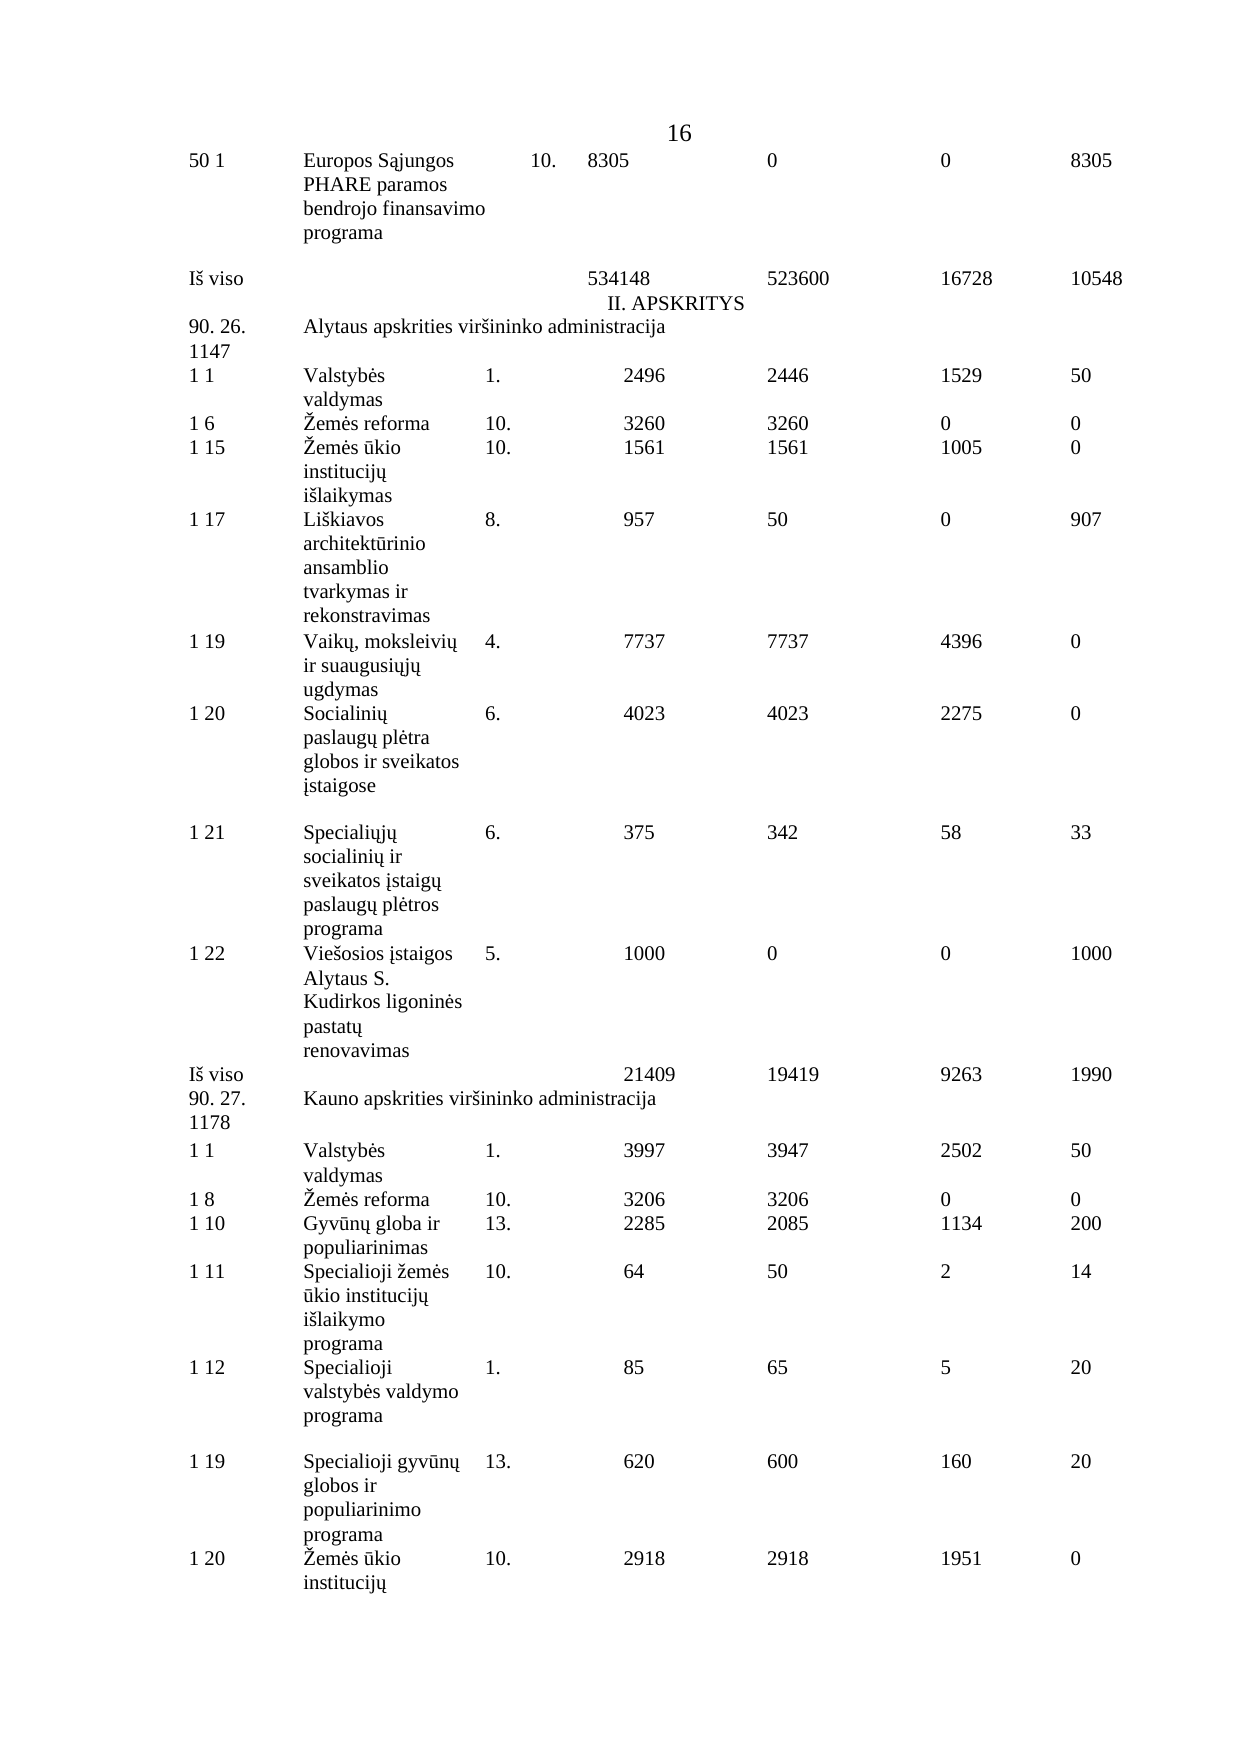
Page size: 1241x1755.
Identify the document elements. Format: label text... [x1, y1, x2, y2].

table_cell [1175, 941, 1181, 1062]
table_cell 16728 [929, 266, 1059, 290]
table_cell 534148 [576, 266, 756, 290]
table_cell 20 [1059, 1355, 1174, 1449]
table_cell 1 8 [177, 1187, 292, 1211]
table_cell [1175, 1449, 1181, 1546]
table_cell 4023 [612, 701, 756, 820]
table_cell 90. 27. 1178 [177, 1086, 292, 1138]
table_cell 375 [612, 820, 756, 941]
table_cell 1. [474, 1139, 612, 1187]
table_cell 4396 [929, 629, 1059, 701]
table_cell [1175, 1546, 1181, 1606]
table_cell 0 [1059, 411, 1174, 435]
table_cell Žemės ūkio institucijų [292, 1546, 474, 1606]
table_cell 0 [1059, 435, 1174, 507]
table_cell [1175, 435, 1181, 507]
table_cell Iš viso [177, 1062, 612, 1086]
table_cell 1 19 [177, 1449, 292, 1546]
table_cell Specialiųjų socialinių ir sveikatos įstaigų paslaugų plėtros programa [292, 820, 474, 941]
table_cell 1 10 [177, 1211, 292, 1259]
table_cell Valstybės valdymas [292, 363, 474, 411]
table_cell 1 15 [177, 435, 292, 507]
table_cell [1175, 1355, 1181, 1449]
table_cell Vaikų, moksleivių ir suaugusiųjų ugdymas [292, 629, 474, 701]
table_cell 1000 [1059, 941, 1174, 1062]
table_cell 13. [474, 1211, 612, 1259]
table_cell 33 [1059, 820, 1174, 941]
table_cell [1175, 1259, 1181, 1355]
table_cell [1175, 1187, 1181, 1211]
table_cell 907 [1059, 507, 1174, 628]
table_cell Gyvūnų globa ir populiarinimas [292, 1211, 474, 1259]
table_cell 3206 [756, 1187, 929, 1211]
table_cell 0 [1059, 1187, 1174, 1211]
table_cell [1175, 411, 1181, 435]
table_cell 600 [756, 1449, 929, 1546]
table_cell 14 [1059, 1259, 1174, 1355]
table_cell 3260 [612, 411, 756, 435]
table_cell 2496 [612, 363, 756, 411]
table_cell [1175, 148, 1181, 266]
table_cell 8. [474, 507, 612, 628]
table_cell 3947 [756, 1139, 929, 1187]
table_cell 2502 [929, 1139, 1059, 1187]
table_cell 1529 [929, 363, 1059, 411]
table_cell 1 17 [177, 507, 292, 628]
table_cell 2285 [612, 1211, 756, 1259]
table_cell 2 [929, 1259, 1059, 1355]
table_cell 1 1 [177, 1139, 292, 1187]
table_cell Specialioji žemės ūkio institucijų išlaikymo programa [292, 1259, 474, 1355]
table_cell 0 [1059, 1546, 1174, 1606]
table_cell 2275 [929, 701, 1059, 820]
table_cell 1 22 [177, 941, 292, 1062]
table_cell [1175, 629, 1181, 701]
table_cell Kauno apskrities viršininko administracija [292, 1086, 1174, 1138]
table_cell [1175, 363, 1181, 411]
table_cell 1 20 [177, 701, 292, 820]
table_cell 0 [929, 148, 1059, 266]
table_cell 13. [474, 1449, 612, 1546]
table_cell 1000 [612, 941, 756, 1062]
table_cell 342 [756, 820, 929, 941]
table_cell [1175, 1211, 1181, 1259]
table_cell 10. [474, 1546, 612, 1606]
table_cell 523600 [756, 266, 929, 290]
table_cell Europos Sąjungos PHARE paramos bendrojo finansavimo programa [292, 148, 519, 266]
table_cell 620 [612, 1449, 756, 1546]
table_cell 200 [1059, 1211, 1174, 1259]
table_cell 50 [1059, 1139, 1174, 1187]
table_cell Žemės ūkio institucijų išlaikymas [292, 435, 474, 507]
table_cell 8305 [576, 148, 756, 266]
table_cell 8305 [1059, 148, 1174, 266]
table_cell 65 [756, 1355, 929, 1449]
table_cell [1175, 701, 1181, 820]
table_cell Alytaus apskrities viršininko administracija [292, 315, 1174, 363]
table_cell 4. [474, 629, 612, 701]
table_cell 1 1 [177, 363, 292, 411]
table_cell 1 19 [177, 629, 292, 701]
table_cell 1 11 [177, 1259, 292, 1355]
table_cell 19419 [756, 1062, 929, 1086]
table_cell 2085 [756, 1211, 929, 1259]
table_cell 2918 [612, 1546, 756, 1606]
table_cell 3206 [612, 1187, 756, 1211]
table_cell 2446 [756, 363, 929, 411]
table_cell Viešosios įstaigos Alytaus S. Kudirkos ligoninės pastatų renovavimas [292, 941, 474, 1062]
table_cell [1175, 1062, 1181, 1086]
table_cell Socialinių paslaugų plėtra globos ir sveikatos įstaigose [292, 701, 474, 820]
table_cell 4023 [756, 701, 929, 820]
table_cell Valstybės valdymas [292, 1139, 474, 1187]
table_cell 50 1 [177, 148, 292, 266]
table_cell 1 21 [177, 820, 292, 941]
table_cell 58 [929, 820, 1059, 941]
table_cell 6. [474, 820, 612, 941]
table_cell Liškiavos architektūrinio ansamblio tvarkymas ir rekonstravimas [292, 507, 474, 628]
table_cell 50 [1059, 363, 1174, 411]
table_cell 1561 [612, 435, 756, 507]
table_cell 0 [929, 941, 1059, 1062]
table_cell 10. [474, 435, 612, 507]
table_cell 957 [612, 507, 756, 628]
table_cell 0 [1059, 629, 1174, 701]
table_cell [1175, 507, 1181, 628]
table_cell II. APSKRITYS [177, 290, 1174, 314]
table_cell 5 [929, 1355, 1059, 1449]
table_cell 1990 [1059, 1062, 1174, 1086]
table_cell 10. [519, 148, 576, 266]
table_cell 0 [929, 1187, 1059, 1211]
table_cell [1175, 290, 1181, 314]
table_cell 1951 [929, 1546, 1059, 1606]
table_cell 1. [474, 363, 612, 411]
table_cell Iš viso [177, 266, 576, 290]
table_cell 1561 [756, 435, 929, 507]
table_cell 1134 [929, 1211, 1059, 1259]
table_cell 7737 [756, 629, 929, 701]
table_cell 160 [929, 1449, 1059, 1546]
table_cell 1 20 [177, 1546, 292, 1606]
table_cell 10. [474, 411, 612, 435]
table_cell 9263 [929, 1062, 1059, 1086]
table_cell 0 [929, 411, 1059, 435]
table_cell [1175, 820, 1181, 941]
table_cell 64 [612, 1259, 756, 1355]
table_cell 90. 26. 1147 [177, 315, 292, 363]
table_cell 20 [1059, 1449, 1174, 1546]
table_cell 0 [929, 507, 1059, 628]
table_cell 1 12 [177, 1355, 292, 1449]
table_cell 6. [474, 701, 612, 820]
table_cell Žemės reforma [292, 411, 474, 435]
table_cell 10548 [1059, 266, 1174, 290]
table_cell 2918 [756, 1546, 929, 1606]
table_cell [1175, 1086, 1181, 1138]
table_cell 5. [474, 941, 612, 1062]
table_cell 1 6 [177, 411, 292, 435]
table_cell 10. [474, 1259, 612, 1355]
table_cell 0 [756, 148, 929, 266]
table_cell 0 [756, 941, 929, 1062]
table_cell 1005 [929, 435, 1059, 507]
table_cell 0 [1059, 701, 1174, 820]
table_cell [1175, 315, 1181, 363]
table_cell 85 [612, 1355, 756, 1449]
table_cell 50 [756, 1259, 929, 1355]
table_cell 3260 [756, 411, 929, 435]
table_cell 21409 [612, 1062, 756, 1086]
table_cell 1. [474, 1355, 612, 1449]
table_cell 50 [756, 507, 929, 628]
table_cell Specialioji gyvūnų globos ir populiarinimo programa [292, 1449, 474, 1546]
table_cell 3997 [612, 1139, 756, 1187]
table_cell 10. [474, 1187, 612, 1211]
table_cell [1175, 1139, 1181, 1187]
table_cell 7737 [612, 629, 756, 701]
table_cell Specialioji valstybės valdymo programa [292, 1355, 474, 1449]
table_cell Žemės reforma [292, 1187, 474, 1211]
table_cell [1175, 266, 1181, 290]
